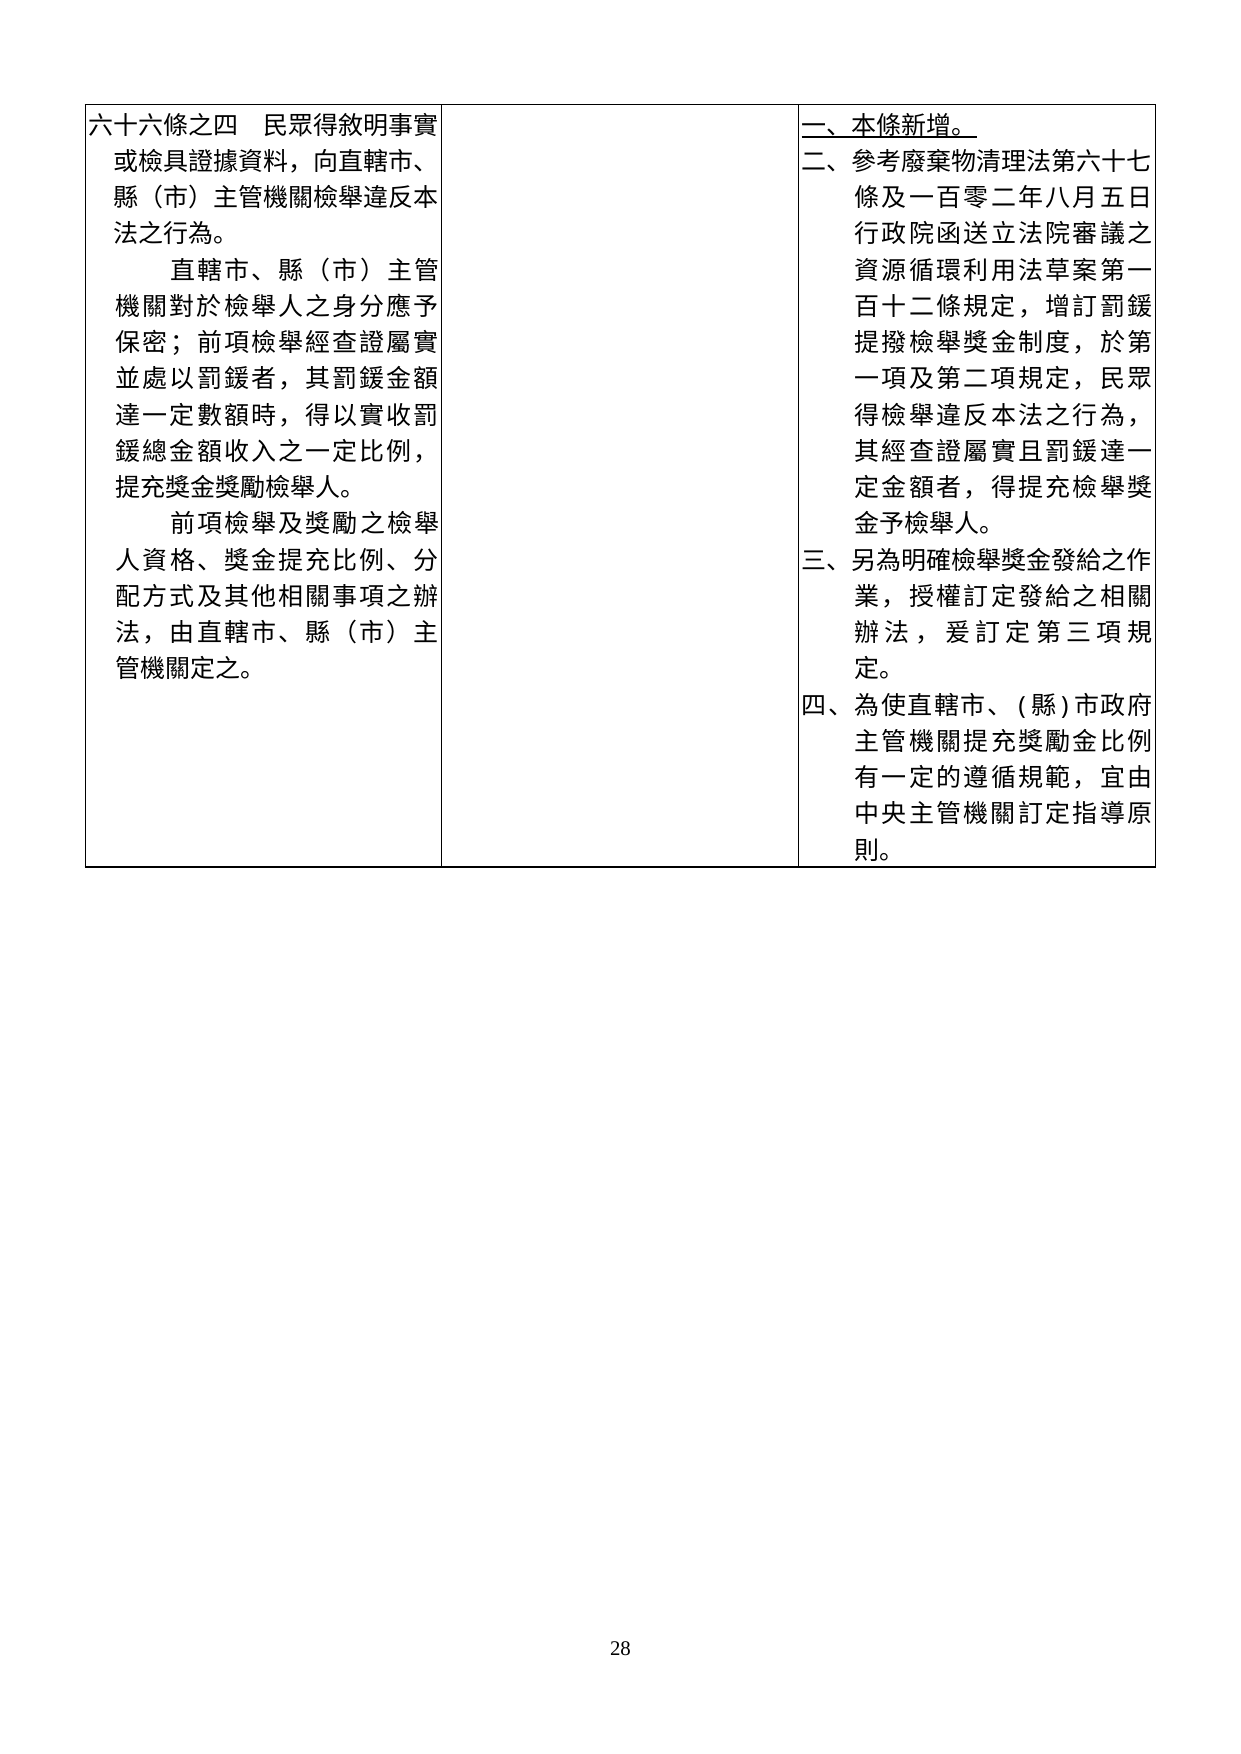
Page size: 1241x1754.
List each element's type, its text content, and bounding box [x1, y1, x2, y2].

table_cell [442, 105, 798, 866]
table_cell 一、本條新增。 二、參考廢棄物清理法第六十七條及一百零二年八月五日行政院函送立法院審議之資源循環利用法草案第一百十二條規定，增訂罰鍰提撥檢舉獎金制度，於第一項及第二項規定，民眾得檢舉違反本法之行為，其經查證屬實且罰鍰達一定金額者，得提充檢舉獎金予檢舉人。 三、另為明確檢舉獎金發給之作業，授權訂定發給之相關辦法，爰訂定第三項規定。 四、為使直轄市、(縣)市政府主管機關提充獎勵金比例有一定的遵循規範，宜由中央主管機關訂定指導原則。 [799, 105, 1155, 866]
table_cell 六十六條之四 民眾得敘明事實或檢具證據資料，向直轄市、縣（市）主管機關檢舉違反本法之行為。 直轄市、縣（市）主管機關對於檢舉人之身分應予保密；前項檢舉經查證屬實並處以罰鍰者，其罰鍰金額達一定數額時，得以實收罰鍰總金額收入之一定比例，提充獎金獎勵檢舉人。 前項檢舉及獎勵之檢舉人資格、獎金提充比例、分配方式及其他相關事項之辦法，由直轄市、縣（市）主管機關定之。 [86, 105, 441, 866]
